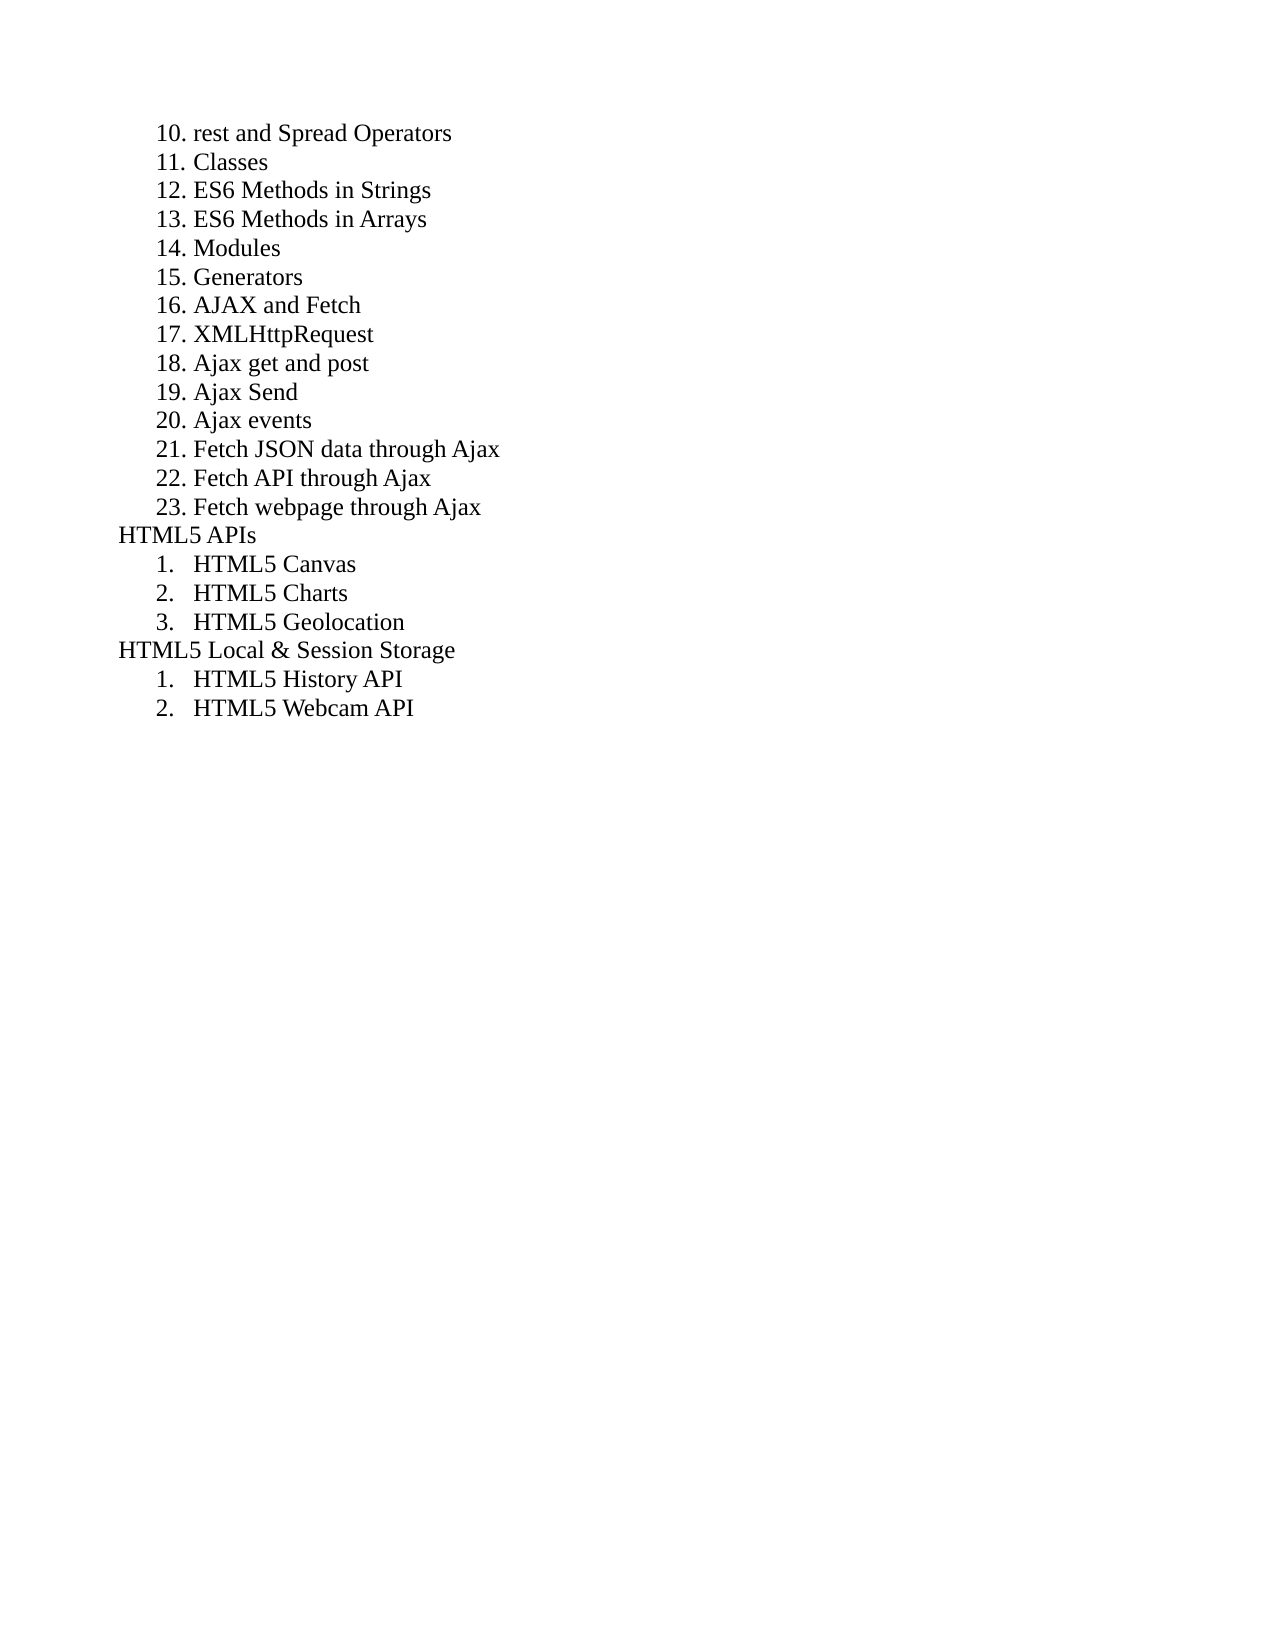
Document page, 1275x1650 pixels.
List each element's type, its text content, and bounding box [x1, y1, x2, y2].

list AJAX and Fetch [156, 291, 1157, 319]
list HTML5 Webcam API [156, 693, 1157, 722]
list Ajax Send [156, 377, 1157, 406]
list HTML5 Charts [156, 578, 1157, 607]
text HTML5 APIs [118, 521, 1157, 549]
list rest and Spread Operators [156, 118, 1157, 147]
list Fetch JSON data through Ajax [156, 434, 1157, 463]
list ES6 Methods in Arrays [156, 204, 1157, 233]
list Fetch API through Ajax [156, 463, 1157, 492]
list Fetch webpage through Ajax [156, 492, 1157, 521]
list HTML5 Geolocation [156, 607, 1157, 636]
list HTML5 Canvas [156, 549, 1157, 578]
list ES6 Methods in Strings [156, 176, 1157, 204]
list Ajax events [156, 406, 1157, 434]
text HTML5 Local & Session Storage [118, 636, 1157, 664]
list Modules [156, 233, 1157, 262]
list Ajax get and post [156, 348, 1157, 377]
list XMLHttpRequest [156, 319, 1157, 348]
list Classes [156, 147, 1157, 176]
list Generators [156, 262, 1157, 291]
list HTML5 History API [156, 664, 1157, 693]
